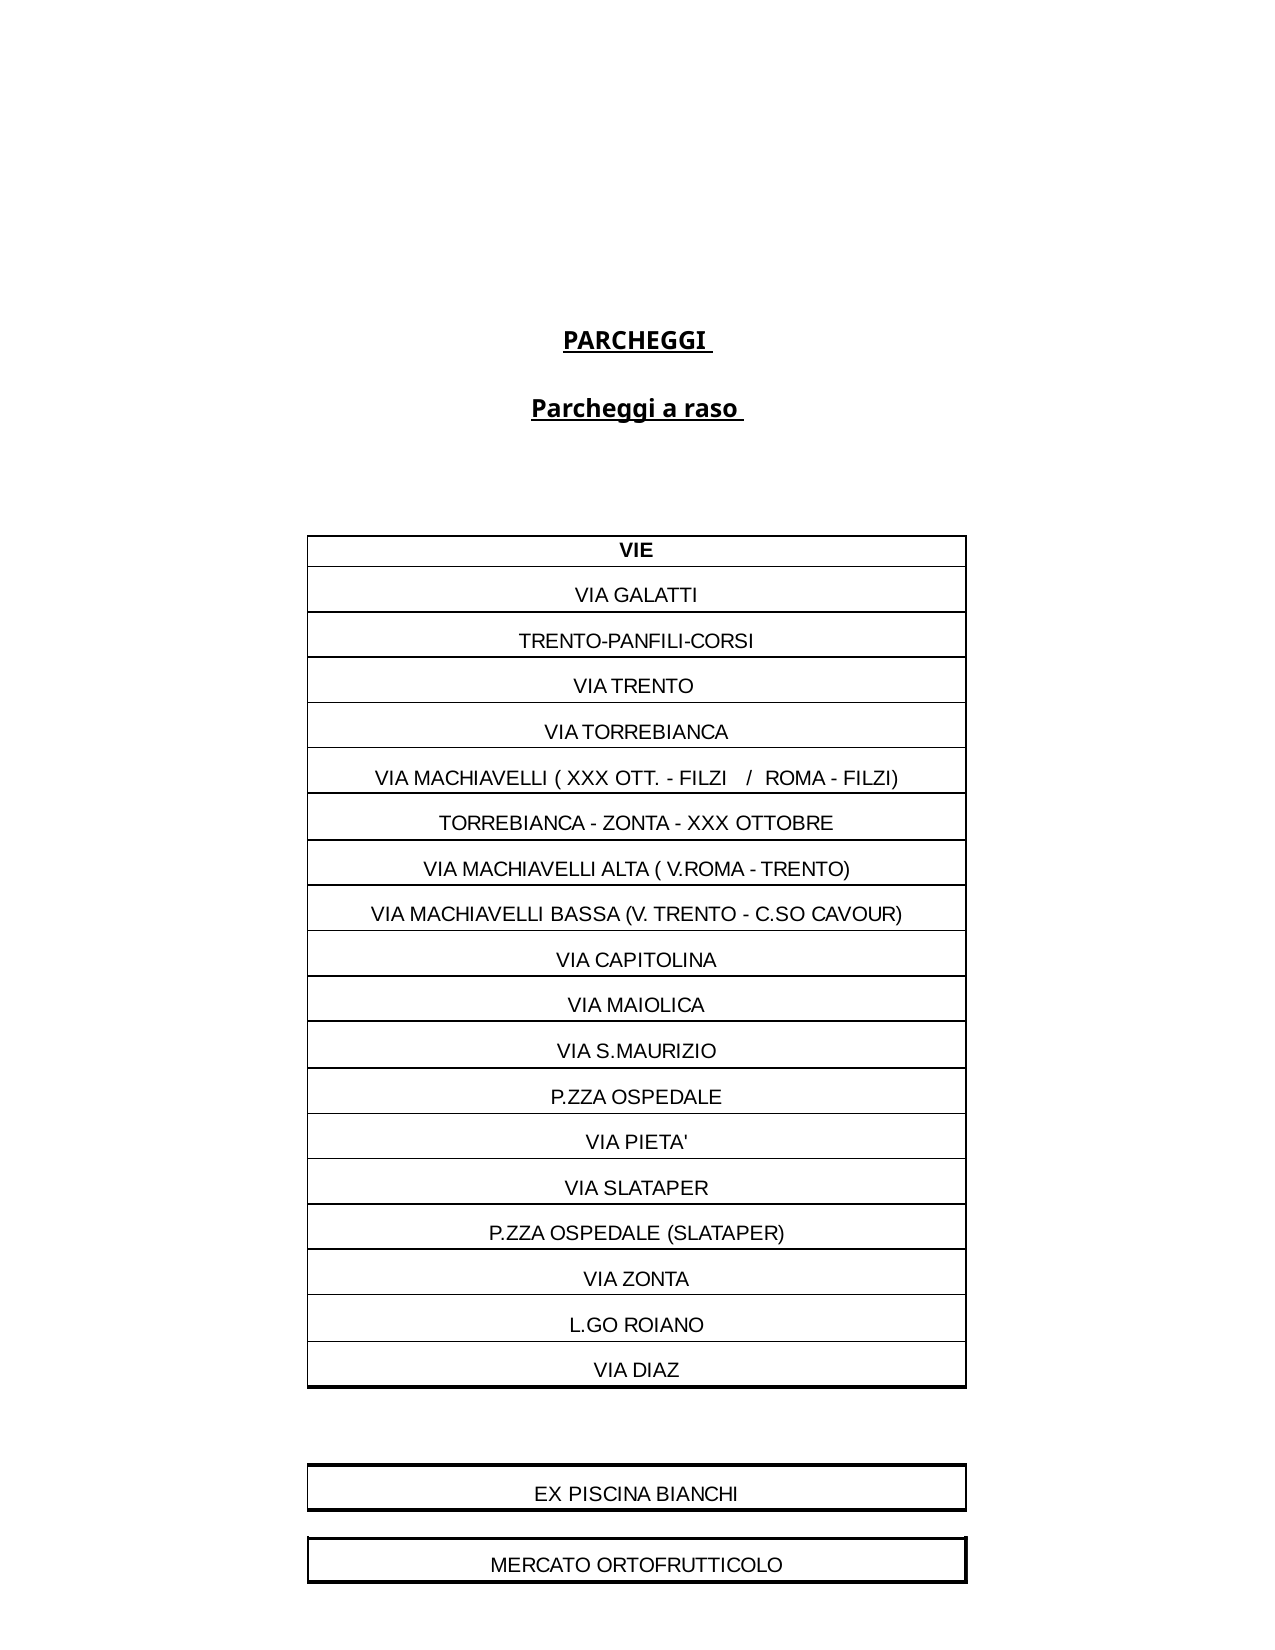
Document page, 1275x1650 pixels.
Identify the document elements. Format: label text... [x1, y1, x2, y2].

text PARCHEGGI [118, 322, 1157, 357]
text Parcheggi a raso [118, 391, 1157, 425]
